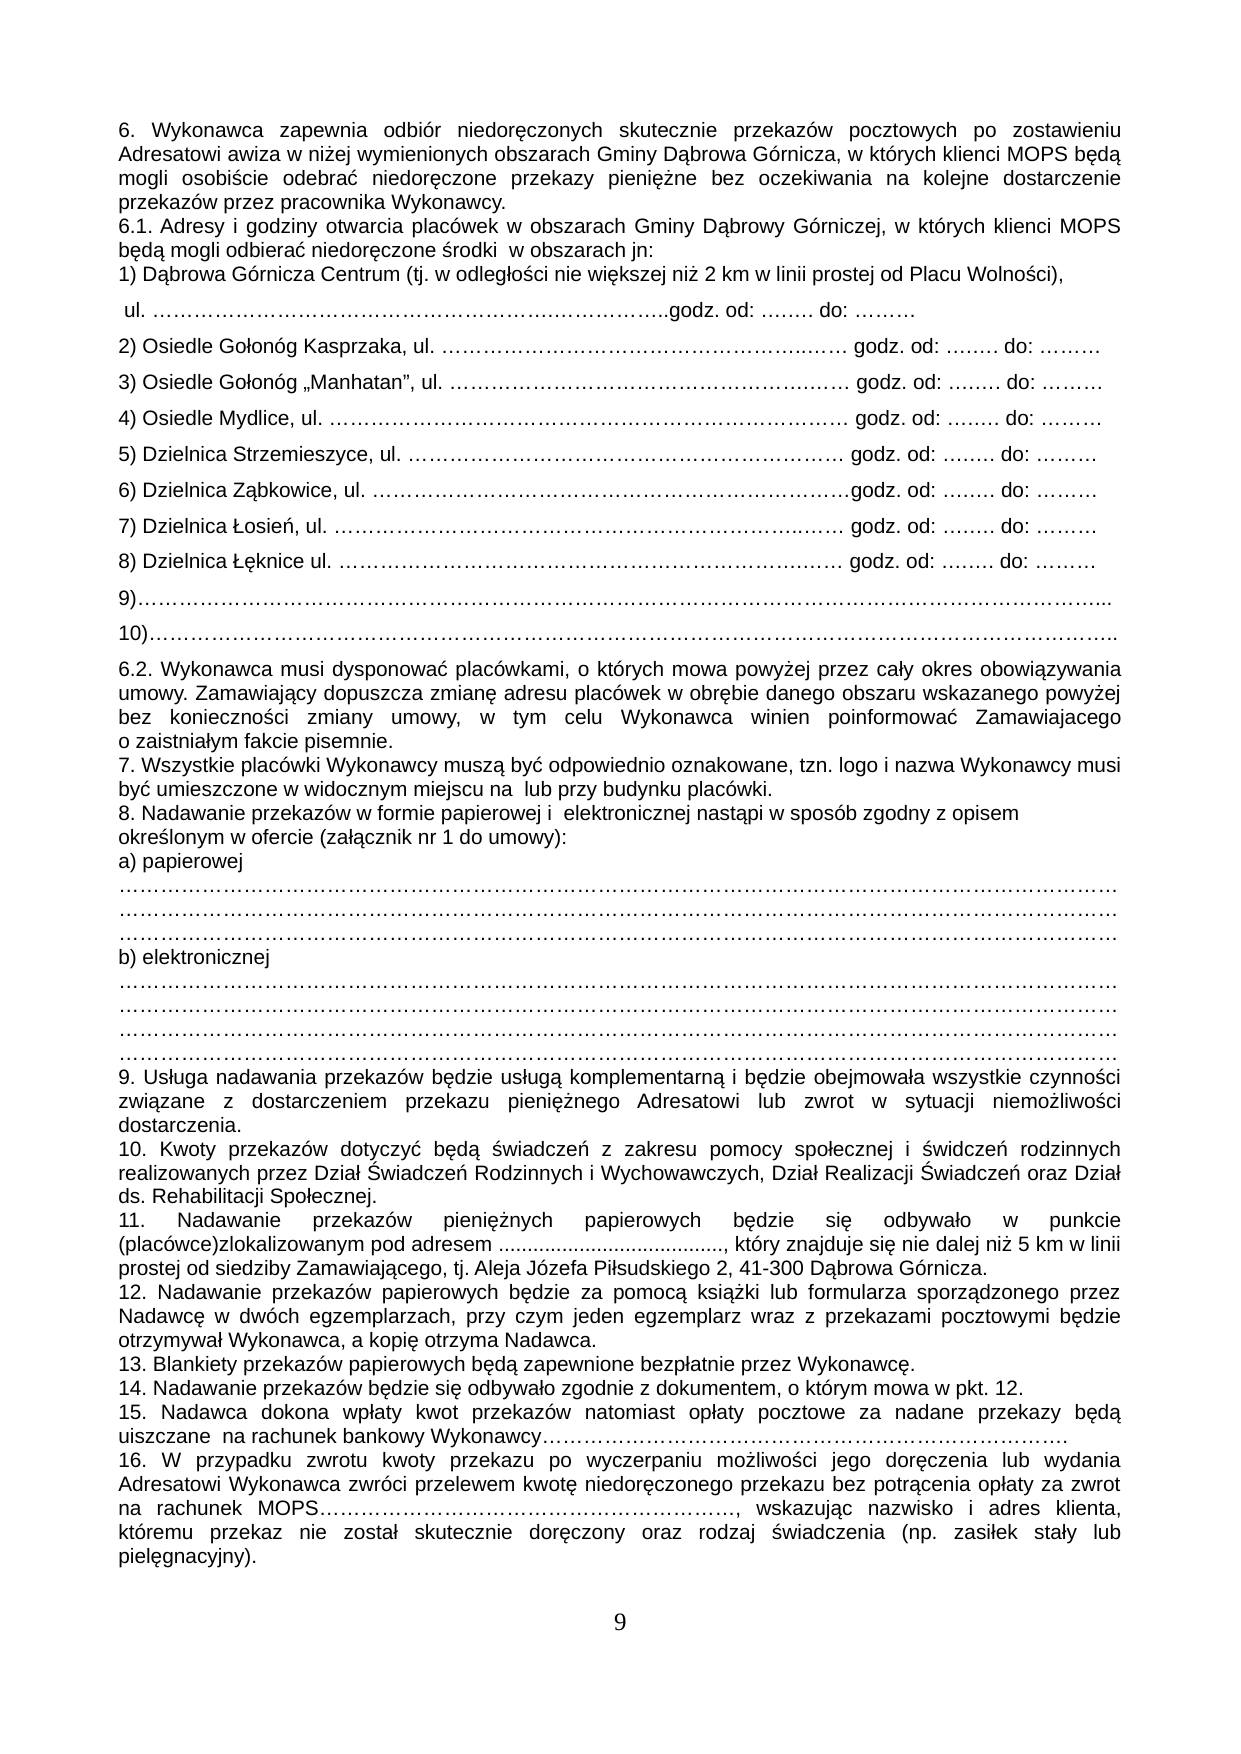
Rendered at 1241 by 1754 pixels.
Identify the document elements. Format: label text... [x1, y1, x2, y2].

text 6) Dzielnica Ząbkowice, ul. ……………………………………………………………godz. od: ….…. do: ……… [118, 477, 1122, 501]
text 6. Wykonawca zapewnia odbiór niedoręczonych skutecznie przekazów pocztowych po zostawieniu Adresatowi awiza w niżej wymienionych obszarach Gminy Dąbrowa Górnicza, w których klienci MOPS będą mogli osobiście odebrać niedoręczone przekazy pieniężne bez oczekiwania na kolejne dostarczenie przekazów przez pracownika Wykonawcy. [118, 118, 1122, 214]
text 12. Nadawanie przekazów papierowych będzie za pomocą książki lub formularza sporządzonego przez Nadawcę w dwóch egzemplarzach, przy czym jeden egzemplarz wraz z przekazami pocztowymi będzie otrzymywał Wykonawca, a kopię otrzyma Nadawca. [118, 1280, 1122, 1352]
text 8. Nadawanie przekazów w formie papierowej i elektronicznej nastąpi w sposób zgodny z opisem określonym w ofercie (załącznik nr 1 do umowy): [118, 801, 1122, 849]
text ……………………………………………………………………………………………………………………………………………………………………………………………………………………………………………………………………………………………………………………………………………………………………………………………… ……………………………………………………………………………………………………………………………… [118, 969, 1122, 1064]
text 14. Nadawanie przekazów będzie się odbywało zgodnie z dokumentem, o którym mowa w pkt. 12. [118, 1376, 1122, 1400]
text 10. Kwoty przekazów dotyczyć będą świadczeń z zakresu pomocy społecznej i świdczeń rodzinnych realizowanych przez Dział Świadczeń Rodzinnych i Wychowawczych, Dział Realizacji Świadczeń oraz Dział ds. Rehabilitacji Społecznej. [118, 1136, 1122, 1208]
text ……………………………………………………………………………………………………………………………………………………………………………………………………………………………………………………………………………………………………………………………………………………………………………………………… [118, 873, 1122, 945]
text a) papierowej [118, 849, 1122, 873]
text 6.2. Wykonawca musi dysponować placówkami, o których mowa powyżej przez cały okres obowiązywania umowy. Zamawiający dopuszcza zmianę adresu placówek w obrębie danego obszaru wskazanego powyżej bez konieczności zmiany umowy, w tym celu Wykonawca winien poinformować Zamawiajacego o zaistniałym fakcie pisemnie. [118, 657, 1122, 753]
text 7) Dzielnica Łosień, ul. …………………………………………………………..…… godz. od: ….…. do: ……… [118, 513, 1122, 537]
text 15. Nadawca dokona wpłaty kwot przekazów natomiast opłaty pocztowe za nadane przekazy będą uiszczane na rachunek bankowy Wykonawcy…………………………………………………………………. [118, 1400, 1122, 1448]
text 5) Dzielnica Strzemieszyce, ul. ……………………………………………………… godz. od: ….…. do: ……… [118, 442, 1122, 466]
text 1) Dąbrowa Górnicza Centrum (tj. w odległości nie większej niż 2 km w linii prostej od Placu Wolności), ul. ………………………………………………….……………..godz. od: ….…. do: ……… [118, 262, 1122, 322]
text 3) Osiedle Gołonóg „Manhatan”, ul. …………………………………………….…… godz. od: ….…. do: ……… [118, 370, 1122, 394]
text b) elektronicznej [118, 945, 1122, 969]
text 16. W przypadku zwrotu kwoty przekazu po wyczerpaniu możliwości jego doręczenia lub wydania Adresatowi Wykonawca zwróci przelewem kwotę niedoręczonego przekazu bez potrącenia opłaty za zwrot na rachunek MOPS……………………………………………………, wskazując nazwisko i adres klienta, któremu przekaz nie został skutecznie doręczony oraz rodzaj świadczenia (np. zasiłek stały lub pielęgnacyjny). [118, 1448, 1122, 1568]
text 9)…………………………………………………………………………………………………………………………... [118, 585, 1122, 609]
text 10)………………………………………………………………………………………………………………………….. [118, 621, 1122, 645]
text 13. Blankiety przekazów papierowych będą zapewnione bezpłatnie przez Wykonawcę. [118, 1352, 1122, 1376]
text 2) Osiedle Gołonóg Kasprzaka, ul. ……………………………………………..…… godz. od: ….…. do: ……… [118, 334, 1122, 358]
text 6.1. Adresy i godziny otwarcia placówek w obszarach Gminy Dąbrowy Górniczej, w których klienci MOPS będą mogli odbierać niedoręczone środki w obszarach jn: [118, 214, 1122, 262]
text 9. Usługa nadawania przekazów będzie usługą komplementarną i będzie obejmowała wszystkie czynności związane z dostarczeniem przekazu pieniężnego Adresatowi lub zwrot w sytuacji niemożliwości dostarczenia. [118, 1064, 1122, 1136]
text 8) Dzielnica Łęknice ul. ………………………………………………………….…… godz. od: ….…. do: ……… [118, 549, 1122, 573]
text 11. Nadawanie przekazów pieniężnych papierowych będzie się odbywało w punkcie (placówce)zlokalizowanym pod adresem ......................................., który znajduje się nie dalej niż 5 km w linii prostej od siedziby Zamawiającego, tj. Aleja Józefa Piłsudskiego 2, 41-300 Dąbrowa Górnicza. [118, 1208, 1122, 1280]
text 4) Osiedle Mydlice, ul. ………………………………………………………………… godz. od: ….…. do: ……… [118, 406, 1122, 429]
text 7. Wszystkie placówki Wykonawcy muszą być odpowiednio oznakowane, tzn. logo i nazwa Wykonawcy musi być umieszczone w widocznym miejscu na lub przy budynku placówki. [118, 753, 1122, 801]
